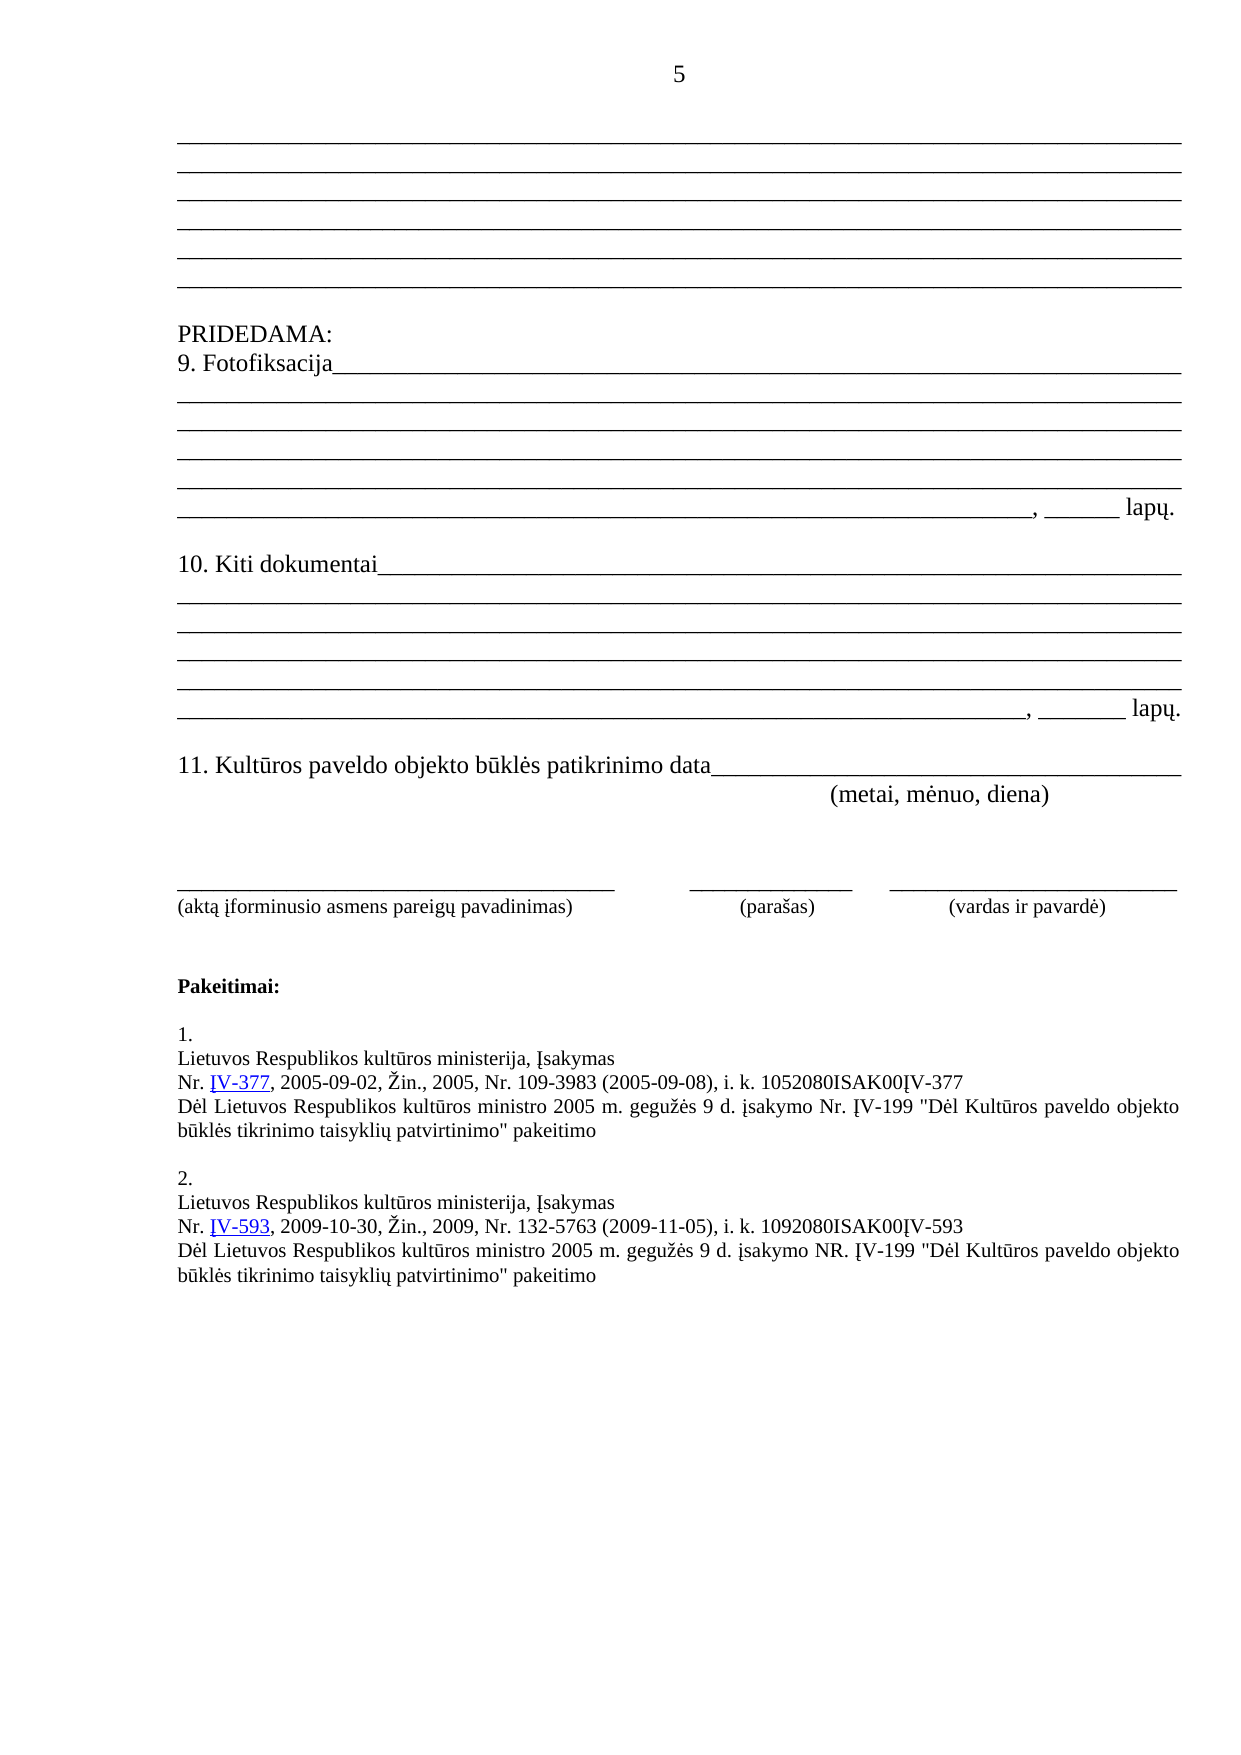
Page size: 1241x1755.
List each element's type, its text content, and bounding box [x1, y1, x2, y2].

text 1. [177, 1022, 1181, 1046]
text Dėl Lietuvos Respublikos kultūros ministro 2005 m. gegužės 9 d. įsakymo NR. ĮV-199 "Dėl Kultūros paveldo objekto būklės tikrinimo taisyklių patvirtinimo" pakeitimo [177, 1238, 1181, 1287]
text Lietuvos Respublikos kultūros ministerija, Įsakymas [177, 1190, 1181, 1214]
text Dėl Lietuvos Respublikos kultūros ministro 2005 m. gegužės 9 d. įsakymo Nr. ĮV-199 "Dėl Kultūros paveldo objekto būklės tikrinimo taisyklių patvirtinimo" pakeitimo [177, 1094, 1181, 1142]
text Pakeitimai: [177, 974, 1181, 998]
text Nr. ĮV-593, 2009-10-30, Žin., 2009, Nr. 132-5763 (2009-11-05), i. k. 1092080ISAK00ĮV-593 [177, 1214, 1181, 1238]
text 9. Fotofiksacija [177, 348, 1181, 377]
text Lietuvos Respublikos kultūros ministerija, Įsakymas [177, 1046, 1181, 1070]
text (metai, mėnuo, diena) [177, 779, 1181, 808]
text 10. Kiti dokumentai [177, 549, 1181, 578]
text Nr. ĮV-377, 2005-09-02, Žin., 2005, Nr. 109-3983 (2005-09-08), i. k. 1052080ISAK00ĮV-377 [177, 1070, 1181, 1094]
text ____________________________________________________________ [177, 204, 1181, 229]
text , ______ lapų. [177, 492, 1181, 521]
text 11. Kultūros paveldo objekto būklės patikrinimo data [177, 751, 1181, 779]
text PRIDEDAMA: [177, 319, 1181, 348]
text , _______ lapų. [177, 693, 1181, 722]
text (aktą įforminusio asmens pareigų pavadinimas) (parašas) (vardas ir pavardė) [177, 894, 1181, 926]
text 2. [177, 1166, 1181, 1190]
